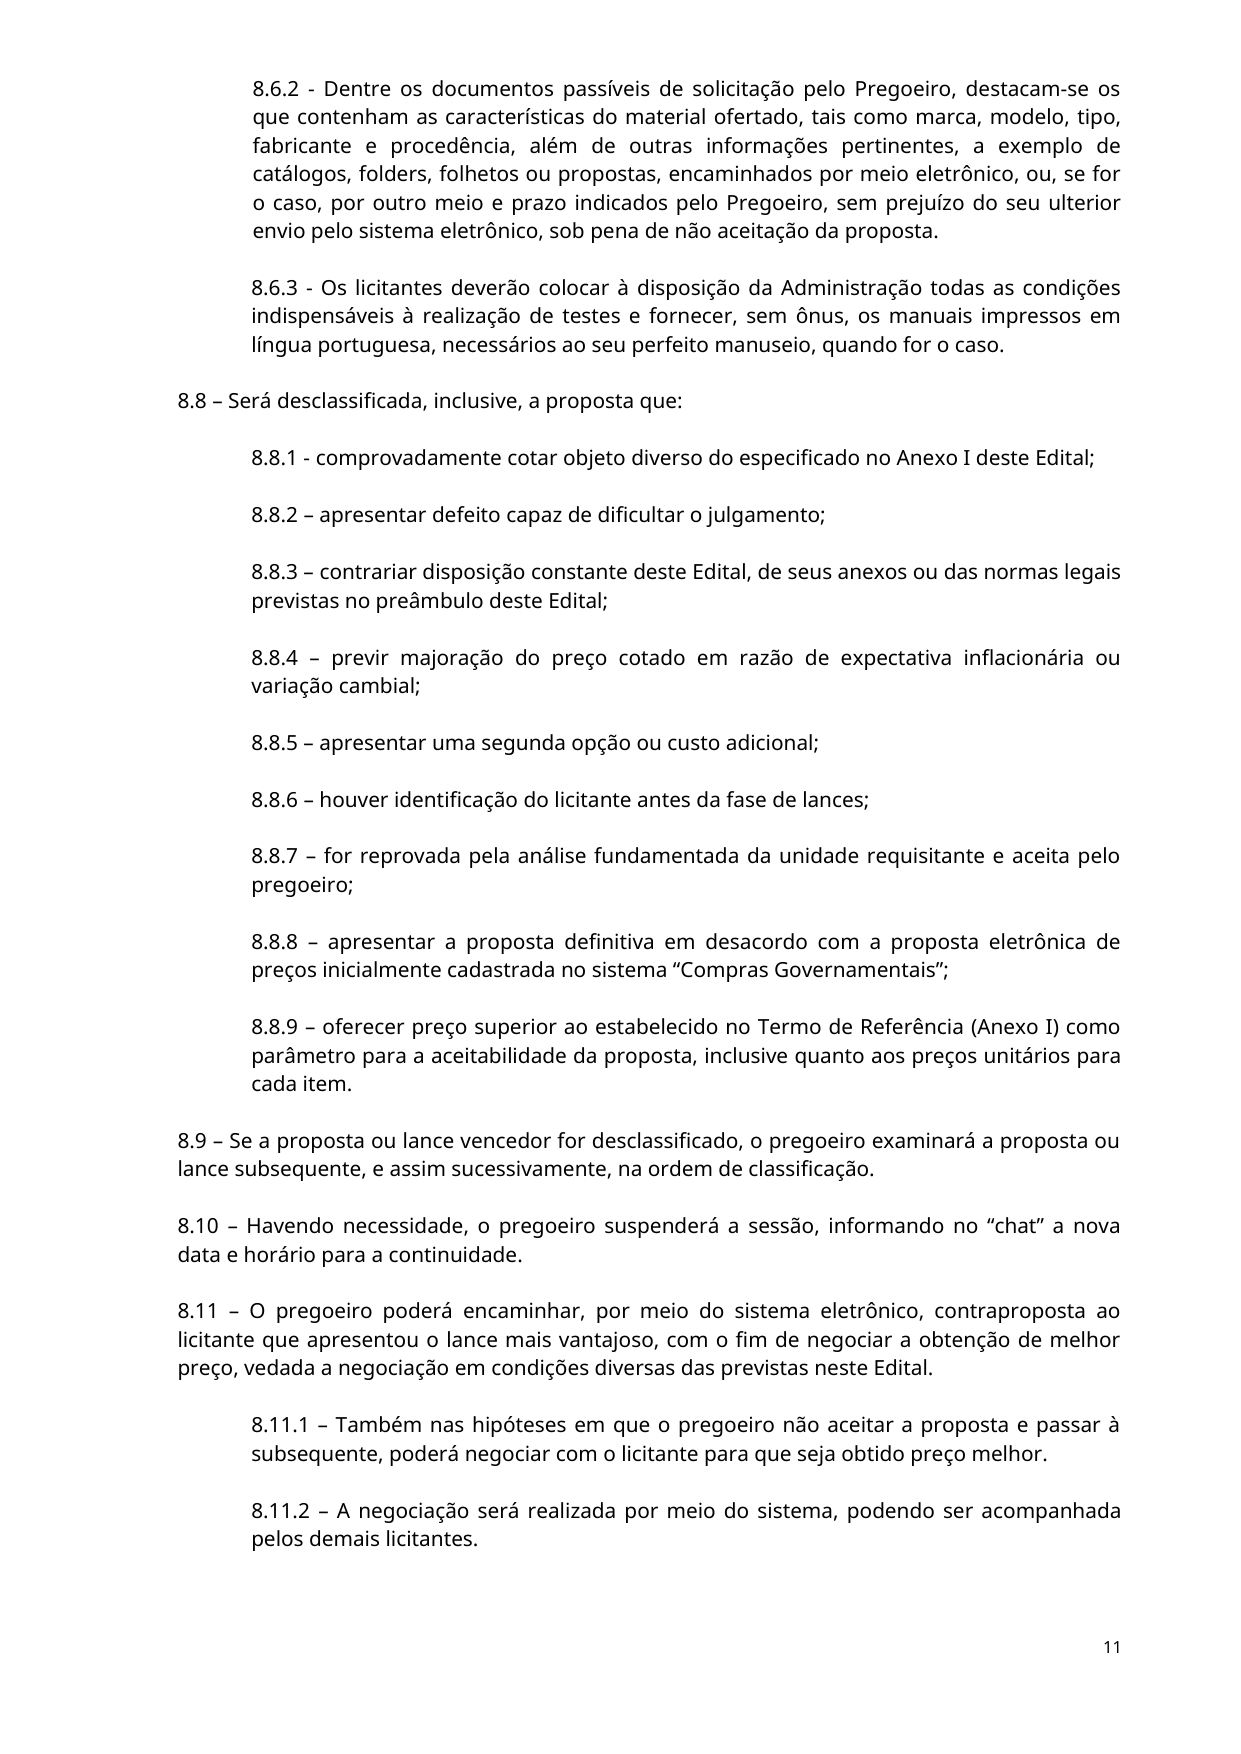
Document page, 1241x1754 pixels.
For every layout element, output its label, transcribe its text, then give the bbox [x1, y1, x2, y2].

text 8.8.8 – apresentar a proposta definitiva em desacordo com a proposta eletrônica de preços inicialmente cadastrada no sistema “Compras Governamentais”; [251, 927, 1122, 984]
text 8.8.7 – for reprovada pela análise fundamentada da unidade requisitante e aceita pelo pregoeiro; [251, 842, 1122, 898]
text 8.11.1 – Também nas hipóteses em que o pregoeiro não aceitar a proposta e passar à subsequente, poderá negociar com o licitante para que seja obtido preço melhor. [251, 1410, 1122, 1467]
text 8.8.6 – houver identificação do licitante antes da fase de lances; [251, 785, 1122, 813]
text 8.8.1 - comprovadamente cotar objeto diverso do especificado no Anexo I deste Edital; [251, 443, 1122, 472]
text 8.8.2 – apresentar defeito capaz de dificultar o julgamento; [251, 500, 1122, 529]
text 8.6.3 - Os licitantes deverão colocar à disposição da Administração todas as condições indispensáveis à realização de testes e fornecer, sem ônus, os manuais impressos em língua portuguesa, necessários ao seu perfeito manuseio, quando for o caso. [251, 273, 1122, 358]
text 8.8.5 – apresentar uma segunda opção ou custo adicional; [251, 728, 1122, 756]
text 8.10 – Havendo necessidade, o pregoeiro suspenderá a sessão, informando no “chat” a nova data e horário para a continuidade. [177, 1211, 1122, 1268]
text 8.9 – Se a proposta ou lance vencedor for desclassificado, o pregoeiro examinará a proposta ou lance subsequente, e assim sucessivamente, na ordem de classificação. [177, 1126, 1122, 1183]
text 8.6.2 - Dentre os documentos passíveis de solicitação pelo Pregoeiro, destacam-se os que contenham as características do material ofertado, tais como marca, modelo, tipo, fabricante e procedência, além de outras informações pertinentes, a exemplo de catálogos, folders, folhetos ou propostas, encaminhados por meio eletrônico, ou, se for o caso, por outro meio e prazo indicados pelo Pregoeiro, sem prejuízo do seu ulterior envio pelo sistema eletrônico, sob pena de não aceitação da proposta. [252, 74, 1122, 244]
text 8.8.3 – contrariar disposição constante deste Edital, de seus anexos ou das normas legais previstas no preâmbulo deste Edital; [251, 557, 1122, 614]
text 8.8.9 – oferecer preço superior ao estabelecido no Termo de Referência (Anexo I) como parâmetro para a aceitabilidade da proposta, inclusive quanto aos preços unitários para cada item. [251, 1012, 1122, 1098]
text 8.11 – O pregoeiro poderá encaminhar, por meio do sistema eletrônico, contraproposta ao licitante que apresentou o lance mais vantajoso, com o fim de negociar a obtenção de melhor preço, vedada a negociação em condições diversas das previstas neste Edital. [177, 1297, 1122, 1382]
text 8.11.2 – A negociação será realizada por meio do sistema, podendo ser acompanhada pelos demais licitantes. [251, 1496, 1122, 1553]
text 8.8.4 – previr majoração do preço cotado em razão de expectativa inflacionária ou variação cambial; [251, 643, 1122, 699]
text 8.8 – Será desclassificada, inclusive, a proposta que: [177, 387, 1122, 415]
